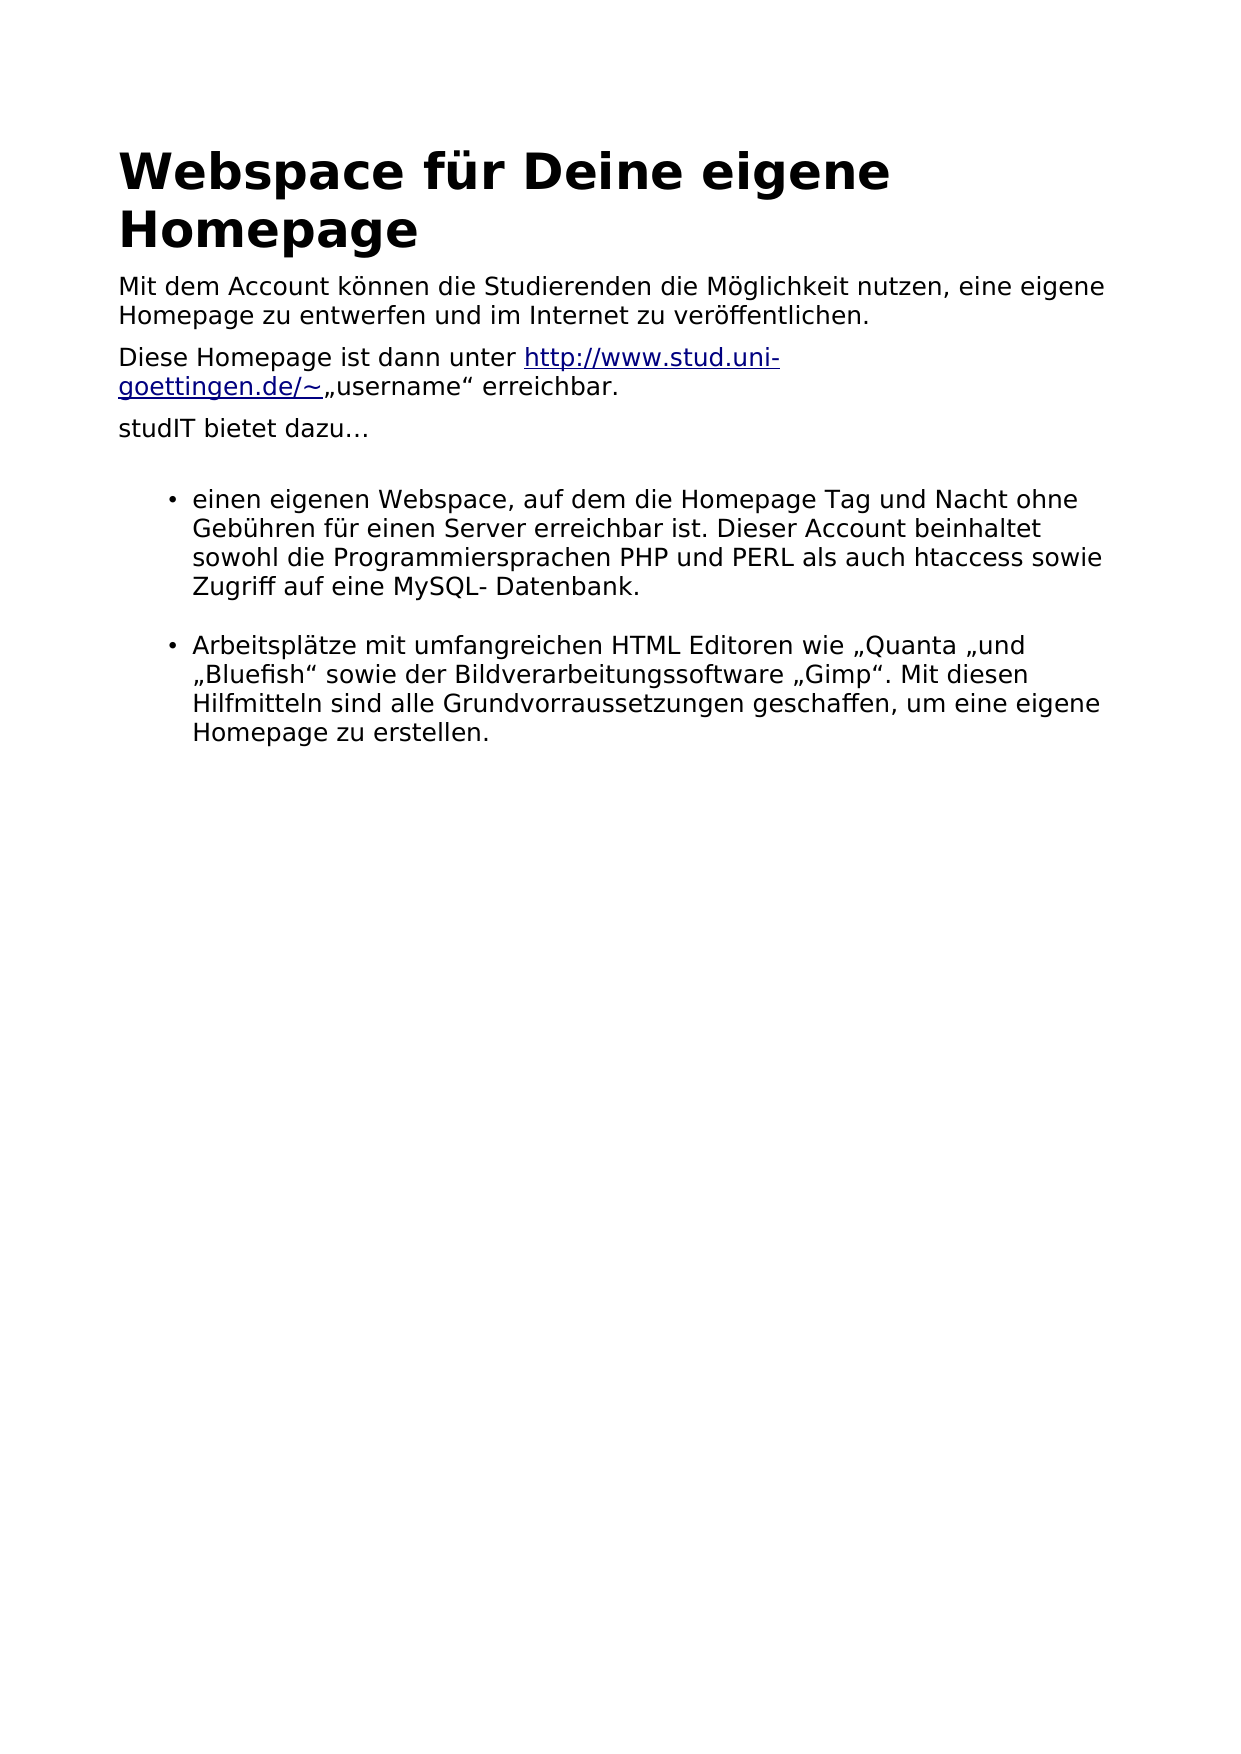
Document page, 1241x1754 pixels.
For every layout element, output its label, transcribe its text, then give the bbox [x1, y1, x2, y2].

subtitle Webspace für Deine eigene Homepage [118, 143, 1122, 259]
list einen eigenen Webspace, auf dem die Homepage Tag und Nacht ohne Gebühren für einen Server erreichbar ist. Dieser Account beinhaltet sowohl die Programmiersprachen PHP und PERL als auch htaccess sowie Zugriff auf eine MySQL- Datenbank. [177, 485, 1122, 602]
text Mit dem Account können die Studierenden die Möglichkeit nutzen, eine eigene Homepage zu entwerfen und im Internet zu veröffentlichen. [118, 272, 1122, 330]
list Arbeitsplätze mit umfangreichen HTML Editoren wie „Quanta „und „Bluefish“ sowie der Bildverarbeitungssoftware „Gimp“. Mit diesen Hilfmitteln sind alle Grundvorraussetzungen geschaffen, um eine eigene Homepage zu erstellen. [177, 631, 1122, 748]
text Diese Homepage ist dann unter http://www.stud.uni-goettingen.de/~„username“ erreichbar. [118, 343, 1122, 401]
text studIT bietet dazu… [118, 414, 1122, 443]
